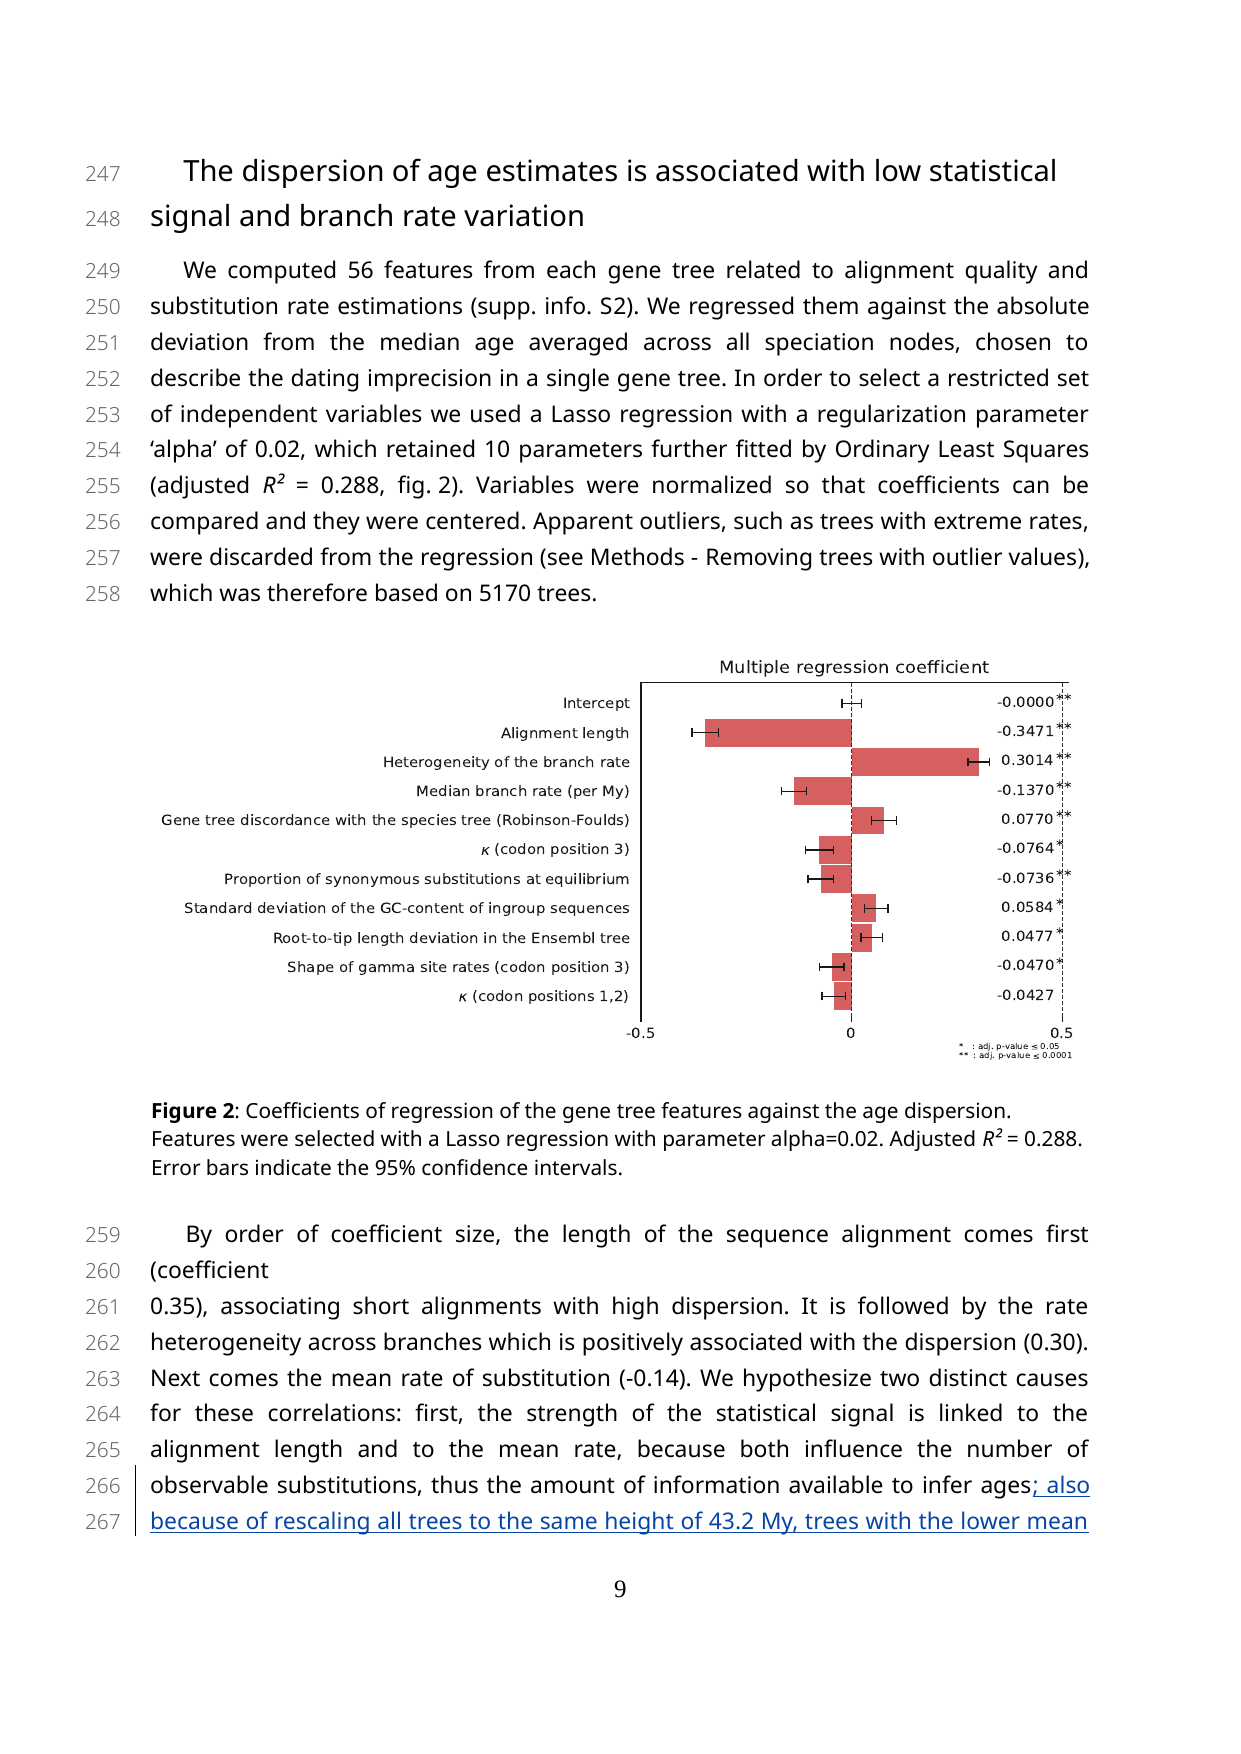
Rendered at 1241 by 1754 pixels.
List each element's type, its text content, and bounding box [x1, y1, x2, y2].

text By order of coefficient size, the length of the sequence alignment comes first (coefficient ­0.35), associating short alignments with high dispersion. It is followed by the rate heterogeneity across branches which is positively associated with the dispersion (0.30). Next comes the mean rate of substitution (-0.14). We hypothesize two distinct causes for these correlations: first, the strength of the statistical signal is linked to the alignment length and to the mean rate, because both influence the number of observable substitutions, thus the amount of information available to infer ages; also because of rescaling all trees to the same height of 43.2 My, trees with the lower mean rate are expected to display a higher dispersion. Second, some model parameters are in practice difficult to infer individually. In particular, a variability in branch rates cannot be estimated when there is only one calibration, meaning that a branch specific rate could take arbitrary values as long as the product of rate by time equals the branch length in substitutions. Consequently, it would take values dictated by the tree prior (the Birth-Death branch process) that cannot possibly recover the exact Simiiformes speciation dates (dos Reis and Yang 2013). Here the rate heterogeneity is the standard deviation of the rate across branches, as inferred by Beast. This indicates that while Beast manages to detect a high rate heterogeneity in a given gene tree, the ages it infers in such a tree are quite distinct from the median ages, and probably far from their true age. The fourth largest association is a measure of the incongruence between the species tree and the gene tree reestimated using IQtree. This means that lack of support for the species topology is associated with high deviation from the median ages. This could be attributable to either actual incongruence being masked by the reconciliation step in our dataset, to low signal from short sequences or to such departure from a strict clock that the true topology cannot be recovered. [150, 628, 1091, 1536]
text Figure 2: Coefficients of regression of the gene tree features against the age dispersion. Features were selected with a Lasso regression with parameter alpha=0.02. Adjusted R² = 0.288. Error bars indicate the 95% confidence intervals. [151, 1096, 1091, 1181]
text We computed 56 features from each gene tree related to alignment quality and substitution rate estimations (supp. info. S2). We regressed them against the absolute deviation from the median age averaged across all speciation nodes, chosen to describe the dating imprecision in a single gene tree. In order to select a restricted set of independent variables we used a Lasso regression with a regularization parameter ‘alpha’ of 0.02, which retained 10 parameters further fitted by Ordinary Least Squares (adjusted R² = 0.288, fig. 2). Variables were normalized so that coefficients can be compared and they were centered. Apparent outliers, such as trees with extreme rates, were discarded from the regression (see Methods - Removing trees with outlier values), which was therefore based on 5170 trees. [150, 254, 1090, 608]
subtitle The dispersion of age estimates is associated with low statistical signal and branch rate variation [150, 150, 1090, 235]
